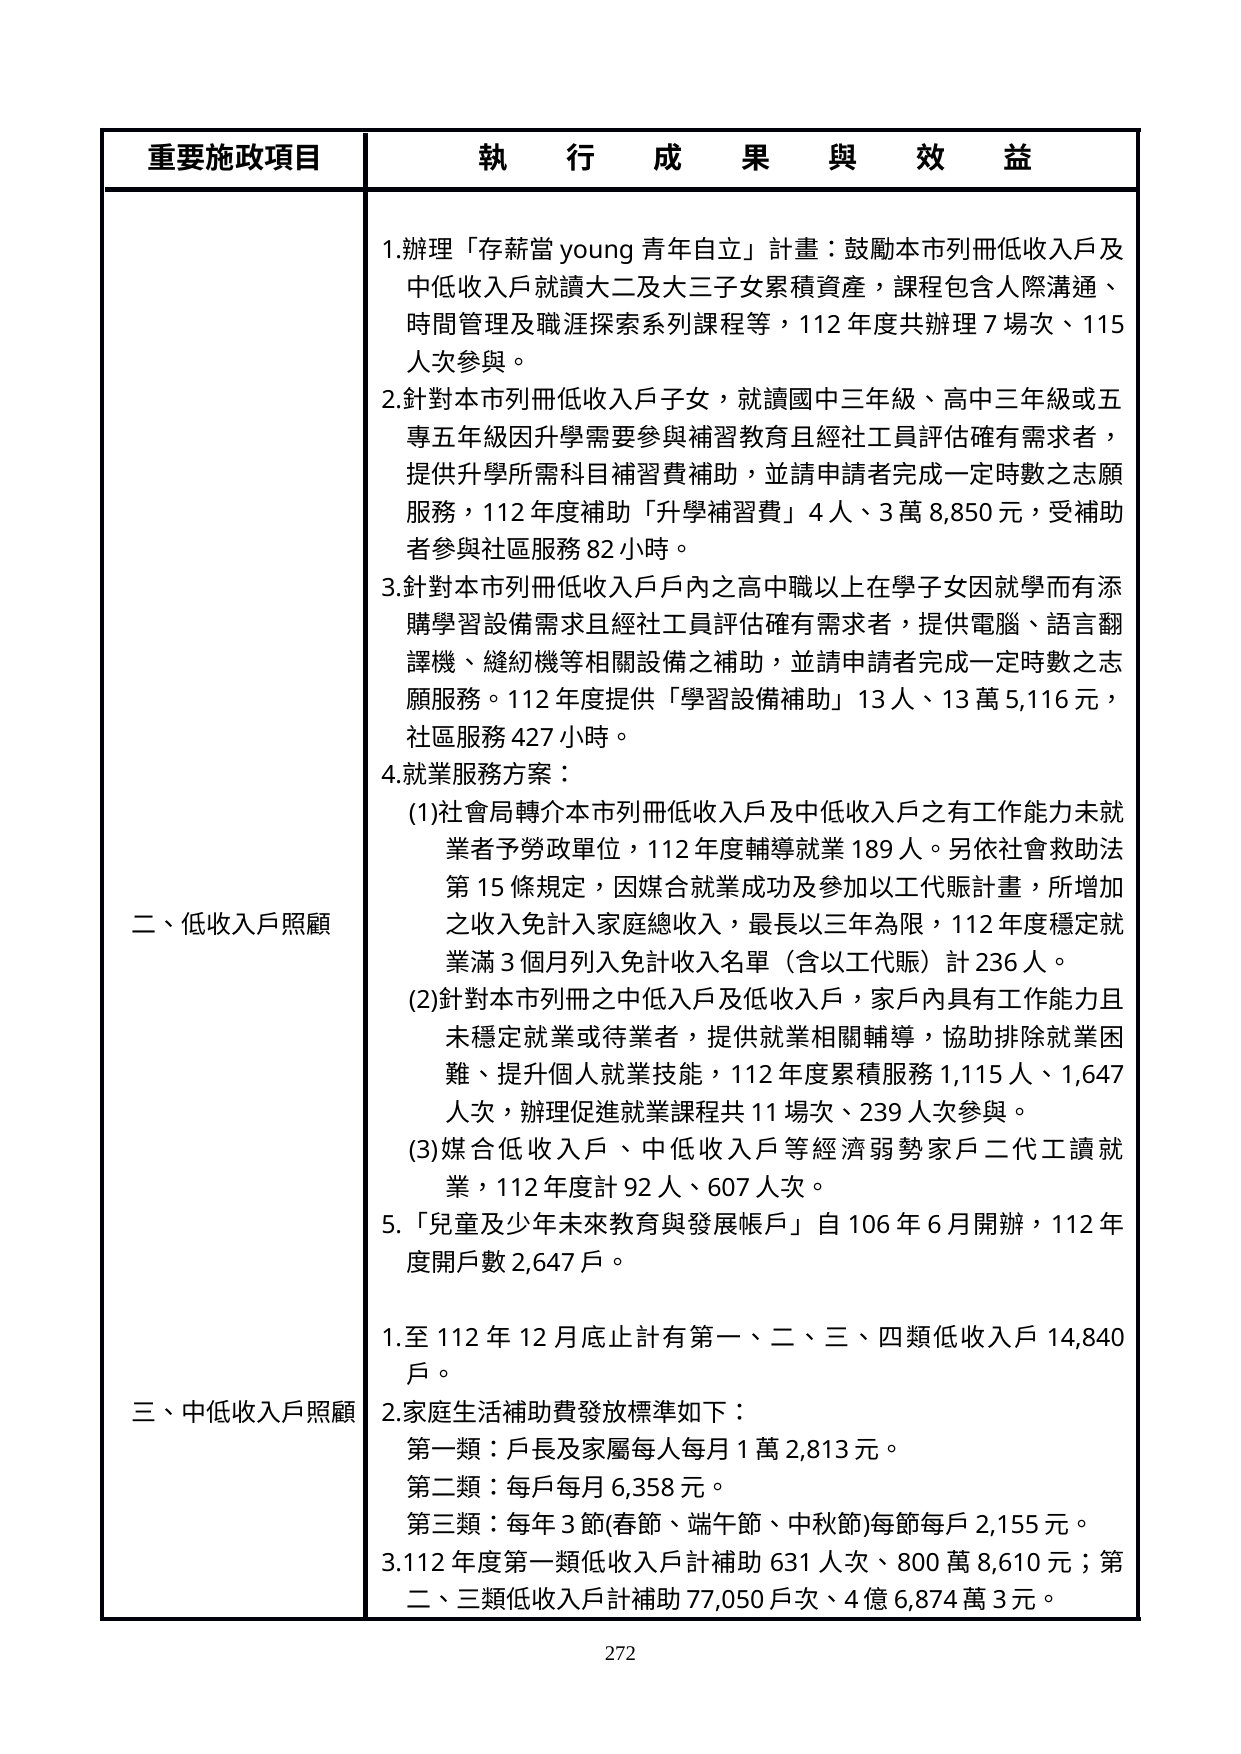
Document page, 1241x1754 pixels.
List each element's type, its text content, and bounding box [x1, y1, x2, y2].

table_header 執 行 成 果 與 效 益 [368, 132, 1136, 187]
table_cell 二、低收入戶照顧 三、中低收入戶照顧 [104, 188, 363, 1616]
table_cell 1.辦理「存薪當young 青年自立」計畫：鼓勵本市列冊低收入戶及中低收入戶就讀大二及大三子女累積資產，課程包含人際溝通、時間管理及職涯探索系列課程等，112年度共辦理7場次、115人次參與。 2.針對本市列冊低收入戶子女，就讀國中三年級、高中三年級或五專五年級因升學需要參與補習教育且經社工員評估確有需求者，提供升學所需科目補習費補助，並請申請者完成一定時數之志願服務，112年度補助「升學補習費」4人、3萬8,850元，受補助者參與社區服務82小時。 3.針對本市列冊低收入戶戶內之高中職以上在學子女因就學而有添購學習設備需求且經社工員評估確有需求者，提供電腦、語言翻譯機、縫紉機等相關設備之補助，並請申請者完成一定時數之志願服務。112年度提供「學習設備補助」13人、13萬5,116元，社區服務427小時。 4.就業服務方案： (1)社會局轉介本市列冊低收入戶及中低收入戶之有工作能力未就業者予勞政單位，112年度輔導就業189人。另依社會救助法第15條規定，因媒合就業成功及參加以工代賑計畫，所增加之收入免計入家庭總收入，最長以三年為限，112年度穩定就業滿3個月列入免計收入名單（含以工代賑）計236人。 (2)針對本市列冊之中低入戶及低收入戶，家戶內具有工作能力且未穩定就業或待業者，提供就業相關輔導，協助排除就業困難、提升個人就業技能，112年度累積服務1,115人、1,647人次，辦理促進就業課程共11場次、239人次參與。 (3)媒合低收入戶、中低收入戶等經濟弱勢家戶二代工讀就業，112年度計92人、607人次。 5.「兒童及少年未來教育與發展帳戶」自106年6月開辦，112年度開戶數2,647戶。 1.至112年12月底止計有第一、二、三、四類低收入戶14,840戶。 2.家庭生活補助費發放標準如下： 第一類：戶長及家屬每人每月1萬2,813元。 第二類：每戶每月6,358元。 第三類：每年3節(春節、端午節、中秋節)每節每戶2,155元。 3.112年度第一類低收入戶計補助631人次、800萬8,610元；第二、三類低收入戶計補助77,050戶次、4億6,874萬3元。 [368, 192, 1136, 1616]
table_header 重要施政項目 [104, 132, 365, 187]
